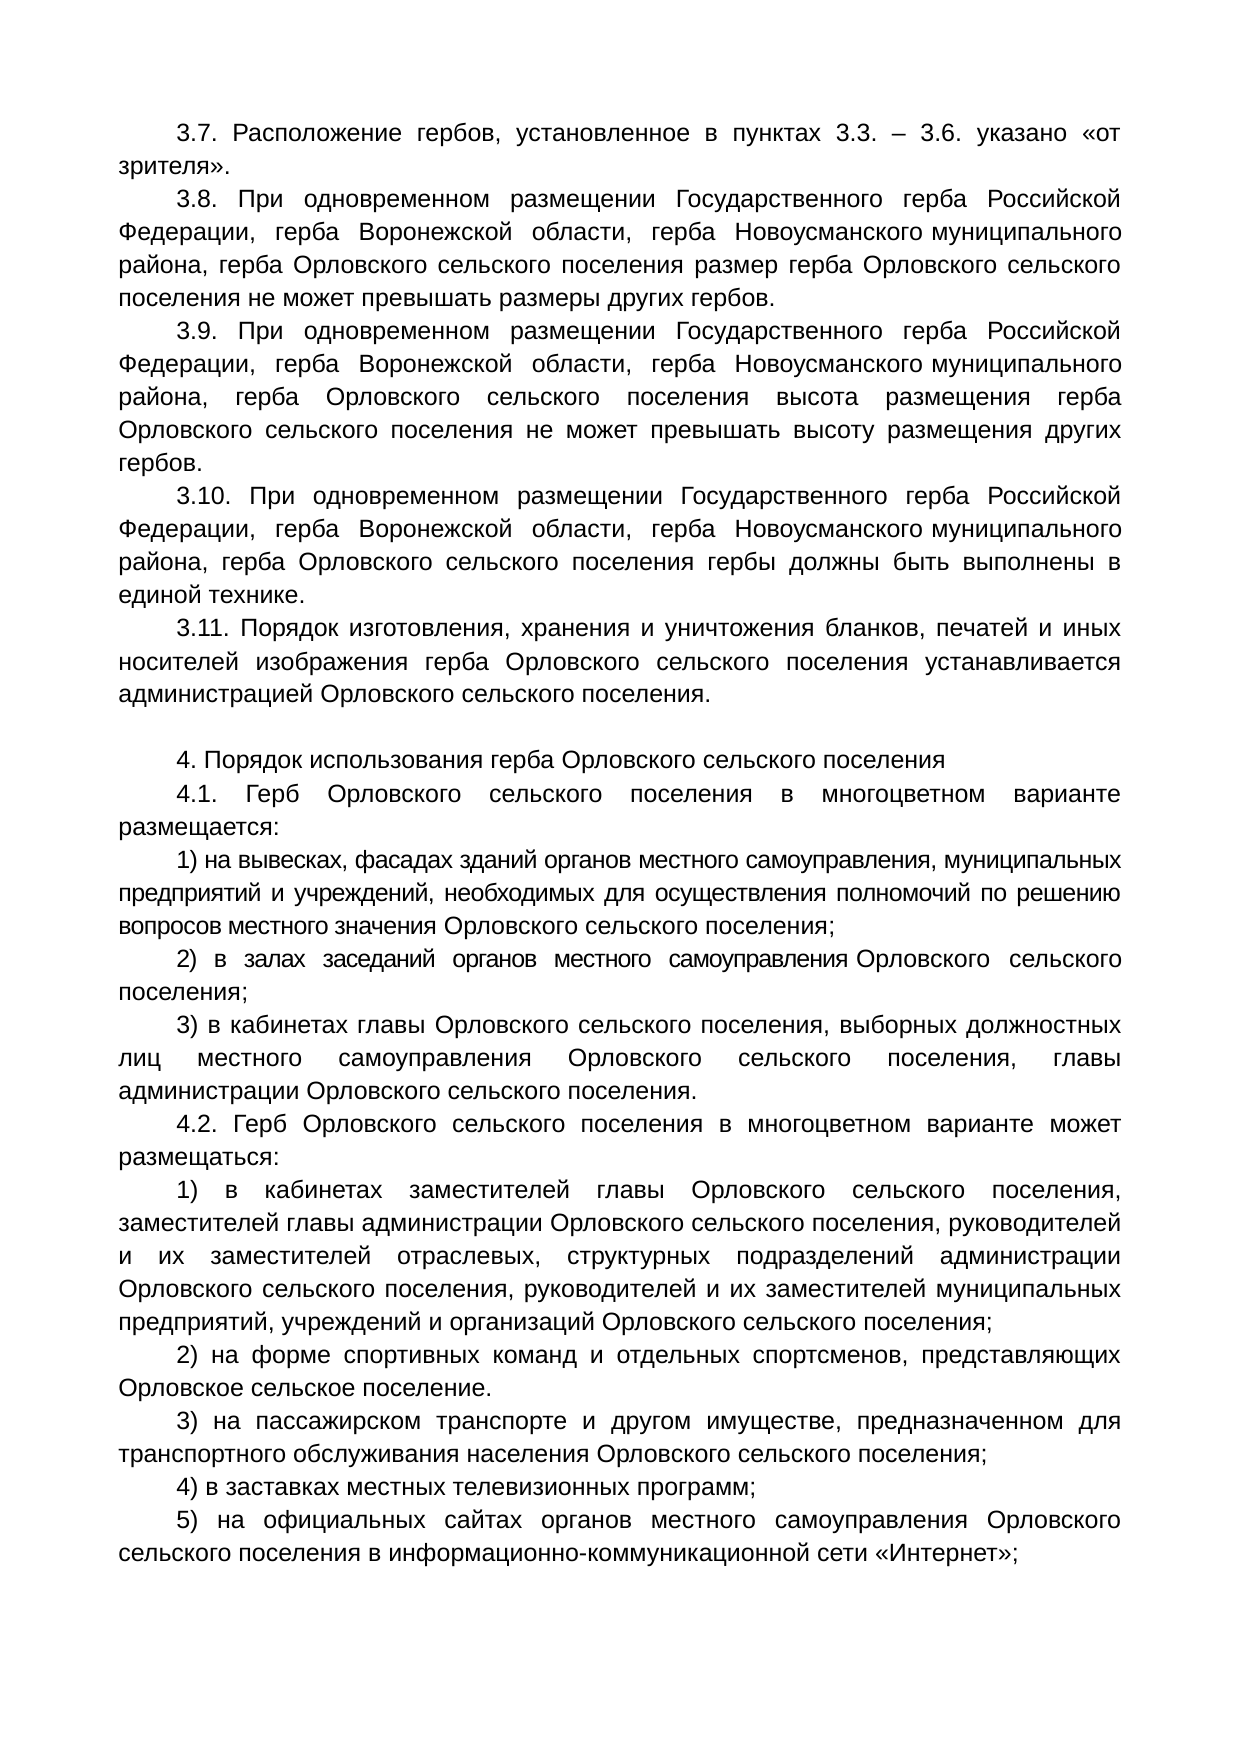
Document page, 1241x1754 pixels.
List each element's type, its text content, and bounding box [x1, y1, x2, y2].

text 3.7. Расположение гербов, установленное в пунктах 3.3. – 3.6. указано «от зрителя». [118, 118, 1122, 180]
text 4) в заставках местных телевизионных программ; [118, 1472, 1122, 1501]
text 3.10. При одновременном размещении Государственного герба Российской Федерации, герба Воронежской области, герба Новоусманского муниципального района, герба Орловского сельского поселения гербы должны быть выполнены в единой технике. [118, 481, 1122, 609]
text 3.9. При одновременном размещении Государственного герба Российской Федерации, герба Воронежской области, герба Новоусманского муниципального района, герба Орловского сельского поселения высота размещения герба Орловского сельского поселения не может превышать высоту размещения других гербов. [118, 316, 1122, 477]
text 3) в кабинетах главы Орловского сельского поселения, выборных должностных лиц местного самоуправления Орловского сельского поселения, главы администрации Орловского сельского поселения. [118, 1010, 1122, 1104]
text 1) на вывесках, фасадах зданий органов местного самоуправления, муниципальных предприятий и учреждений, необходимых для осуществления полномочий по решению вопросов местного значения Орловского сельского поселения; [118, 844, 1122, 939]
text 2) на форме спортивных команд и отдельных спортсменов, представляющих Орловское сельское поселение. [118, 1340, 1122, 1402]
text 3.8. При одновременном размещении Государственного герба Российской Федерации, герба Воронежской области, герба Новоусманского муниципального района, герба Орловского сельского поселения размер герба Орловского сельского поселения не может превышать размеры других гербов. [118, 184, 1122, 312]
text 2) в залах заседаний органов местного самоуправления Орловского сельского поселения; [118, 944, 1122, 1005]
text 3) на пассажирском транспорте и другом имуществе, предназначенном для транспортного обслуживания населения Орловского сельского поселения; [118, 1406, 1122, 1468]
text 4. Порядок использования герба Орловского сельского поселения [118, 746, 1122, 774]
text 4.2. Герб Орловского сельского поселения в многоцветном варианте может размещаться: [118, 1109, 1122, 1171]
text 3.11. Порядок изготовления, хранения и уничтожения бланков, печатей и иных носителей изображения герба Орловского сельского поселения устанавливается администрацией Орловского сельского поселения. [118, 613, 1122, 708]
text 5) на официальных сайтах органов местного самоуправления Орловского сельского поселения в информационно-коммуникационной сети «Интернет»; [118, 1505, 1122, 1567]
text 4.1. Герб Орловского сельского поселения в многоцветном варианте размещается: [118, 778, 1122, 840]
text 1) в кабинетах заместителей главы Орловского сельского поселения, заместителей главы администрации Орловского сельского поселения, руководителей и их заместителей отраслевых, структурных подразделений администрации Орловского сельского поселения, руководителей и их заместителей муниципальных предприятий, учреждений и организаций Орловского сельского поселения; [118, 1175, 1122, 1336]
